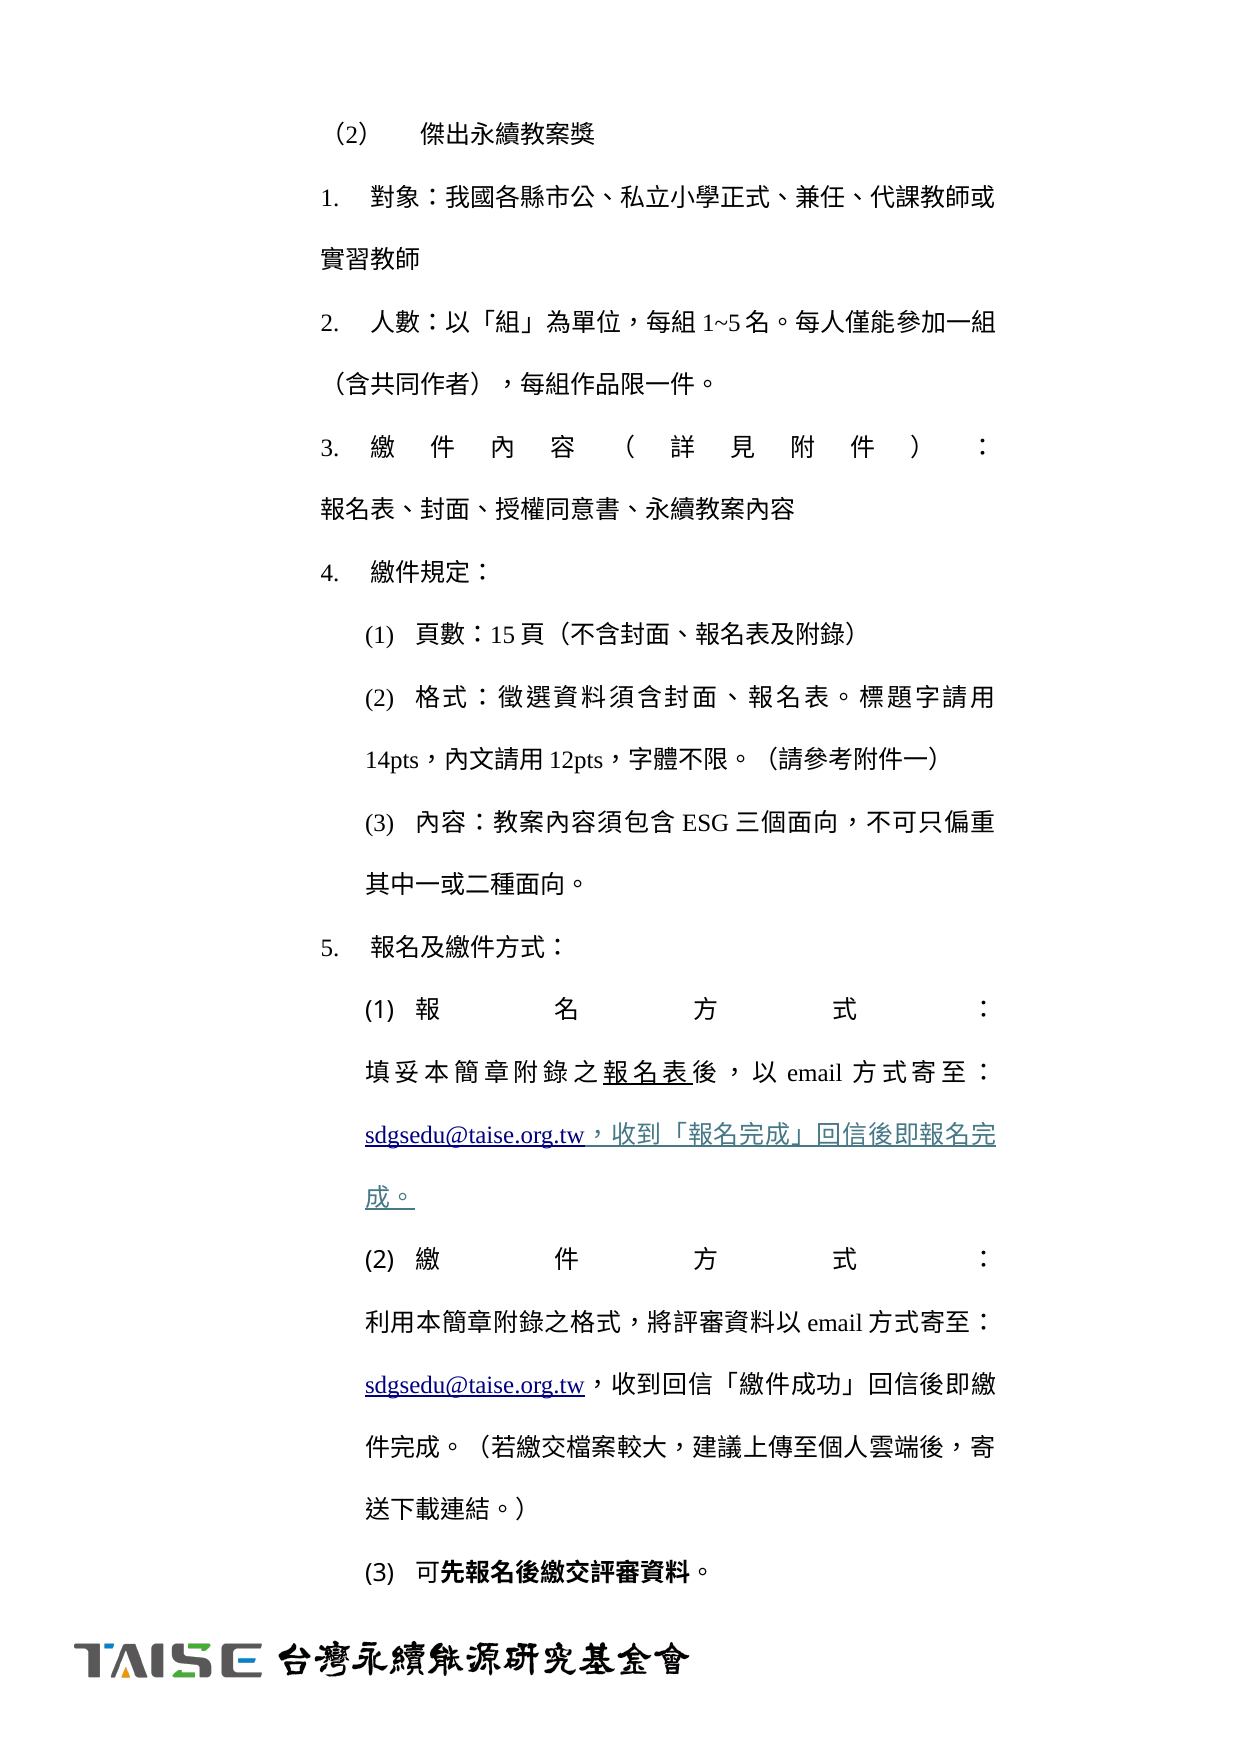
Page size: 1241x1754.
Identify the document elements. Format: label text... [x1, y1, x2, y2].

list 繳件規定： [320, 529, 996, 591]
list 對象：我國各縣市公、私立小學正式、兼任、代課教師或實習教師 [320, 154, 996, 279]
list 報名方式： 填妥本簡章附錄之報名表後，以email方式寄至：sdgsedu@taise.org.tw，收到「報名完成」回信後即報名完成。 [365, 1147, 996, 1216]
list 傑出永續教案獎 [320, 91, 996, 154]
list 格式：徵選資料須含封面、報名表。標題字請用14pts，內文請用12pts，字體不限。（請參考附件一） [365, 654, 996, 779]
list 人數：以「組」為單位，每組1~5名。每人僅能參加一組（含共同作者），每組作品限一件。 [320, 279, 996, 404]
list 內容：教案內容須包含ESG三個面向，不可只偏重其中一或二種面向。 [365, 779, 996, 904]
list 可先報名後繳交評審資料。 [365, 1529, 996, 1591]
list 報名及繳件方式： [320, 904, 996, 966]
list 繳件內容（詳見附件）： 報名表、封面、授權同意書、永續教案內容 [320, 404, 996, 529]
list 繳件方式： 利用本簡章附錄之格式，將評審資料以email方式寄至：sdgsedu@taise.org.tw，收到回信「繳件成功」回信後即繳件完成。（若繳交檔案較大，建議上傳至個人雲端後，寄送下載連結。） [365, 1216, 996, 1529]
list 報名方式： 填妥本簡章附錄之報名表後，以email方式寄至：sdgsedu@taise.org.tw，收到「報名完成」回信後即報名完成。 [365, 966, 996, 1145]
list 頁數：15頁（不含封面、報名表及附錄） [365, 591, 996, 654]
